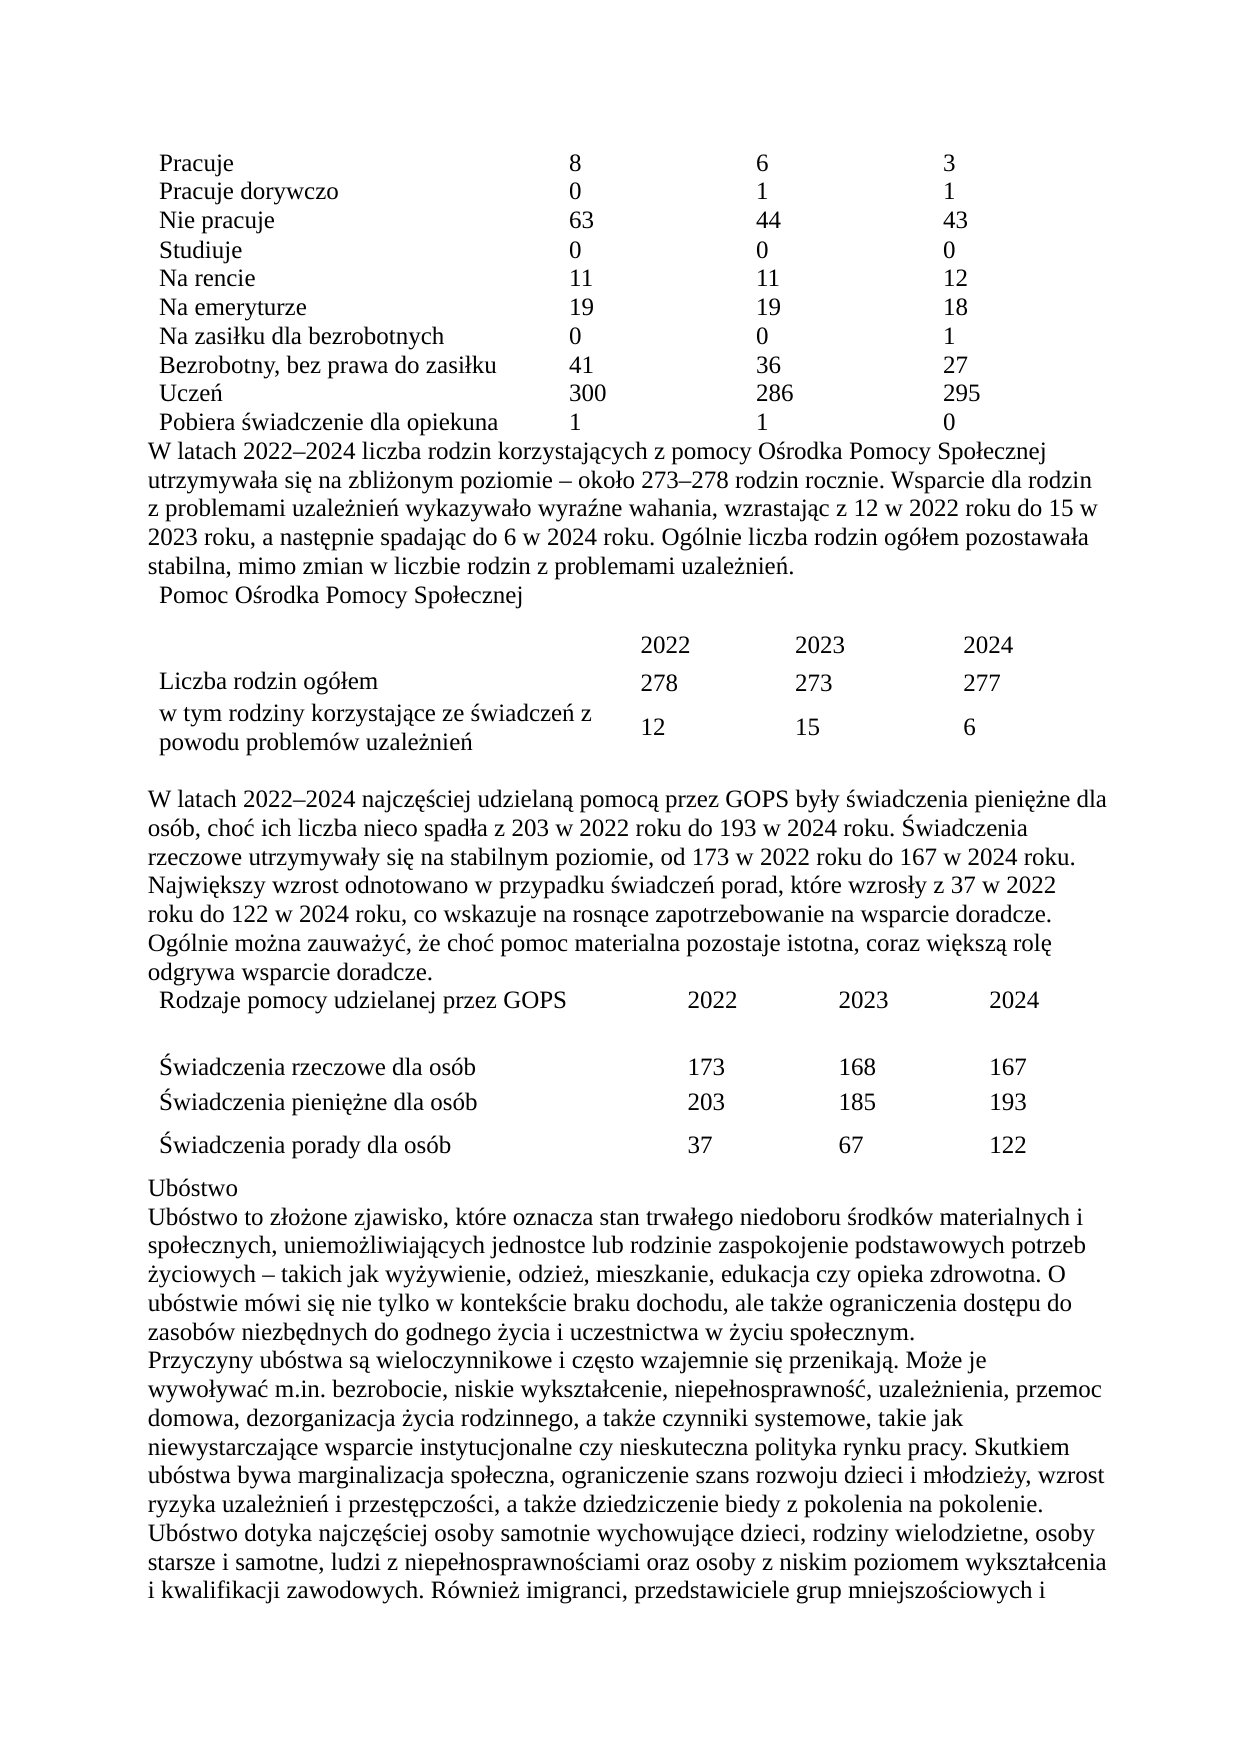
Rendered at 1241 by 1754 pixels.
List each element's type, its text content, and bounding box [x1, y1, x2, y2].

table_header Rodzaje pomocy udzielanej przez GOPS [148, 985, 676, 1052]
table_cell 1 [932, 176, 1092, 205]
table_cell 44 [745, 205, 932, 235]
table_cell Na emeryturze [148, 292, 558, 321]
table_cell 3 [932, 148, 1092, 176]
table_cell [148, 622, 629, 666]
table_cell 295 [932, 379, 1092, 407]
table_cell 300 [558, 379, 744, 407]
text Przyczyny ubóstwa są wieloczynnikowe i często wzajemnie się przenikają. Może je wywoływać m.in. bezrobocie, niskie wykształcenie, niepełnosprawność, uzależnienia, przemoc domowa, dezorganizacja życia rodzinnego, a także czynniki systemowe, takie jak niewystarczające wsparcie instytucjonalne czy nieskuteczna polityka rynku pracy. Skutkiem ubóstwa bywa marginalizacja społeczna, ograniczenie szans rozwoju dzieci i młodzieży, wzrost ryzyka uzależnień i przestępczości, a także dziedziczenie biedy z pokolenia na pokolenie. [148, 1346, 1107, 1518]
table_cell Uczeń [148, 379, 558, 407]
table_cell 27 [932, 350, 1092, 378]
table_cell 185 [827, 1087, 978, 1130]
table_cell 2022 [629, 622, 784, 666]
table_cell 273 [784, 666, 952, 698]
table_cell 1 [745, 407, 932, 436]
table_cell 2023 [784, 622, 952, 666]
table_cell 278 [629, 666, 784, 698]
table_cell Bezrobotny, bez prawa do zasiłku [148, 350, 558, 378]
table_header 2022 [676, 985, 827, 1052]
text Ubóstwo [148, 1173, 1107, 1202]
table_cell 37 [676, 1130, 827, 1173]
table_cell 277 [952, 666, 1107, 698]
table_cell 36 [745, 350, 932, 378]
table_cell 0 [745, 235, 932, 263]
table_cell 2024 [952, 622, 1107, 666]
table_cell 67 [827, 1130, 978, 1173]
table_header 2024 [978, 985, 1098, 1052]
table_cell 173 [676, 1052, 827, 1087]
table_cell Pracuje dorywczo [148, 176, 558, 205]
table_cell 11 [558, 264, 744, 292]
table_cell Pracuje [148, 148, 558, 176]
text Ubóstwo dotyka najczęściej osoby samotnie wychowujące dzieci, rodziny wielodzietne, osoby starsze i samotne, ludzi z niepełnosprawnościami oraz osoby z niskim poziomem wykształcenia i kwalifikacji zawodowych. Również imigranci, przedstawiciele grup mniejszościowych i [148, 1518, 1107, 1604]
table_cell 1 [745, 176, 932, 205]
table_cell 63 [558, 205, 744, 235]
table_cell Nie pracuje [148, 205, 558, 235]
table_header Pomoc Ośrodka Pomocy Społecznej [148, 580, 1107, 622]
table_cell Liczba rodzin ogółem [148, 666, 629, 698]
table_cell 193 [978, 1087, 1098, 1130]
table_cell 12 [629, 698, 784, 755]
table_cell 286 [745, 379, 932, 407]
table_cell 203 [676, 1087, 827, 1130]
table_cell 0 [932, 235, 1092, 263]
table_cell 43 [932, 205, 1092, 235]
text Ubóstwo to złożone zjawisko, które oznacza stan trwałego niedoboru środków materialnych i społecznych, uniemożliwiających jednostce lub rodzinie zaspokojenie podstawowych potrzeb życiowych – takich jak wyżywienie, odzież, mieszkanie, edukacja czy opieka zdrowotna. O ubóstwie mówi się nie tylko w kontekście braku dochodu, ale także ograniczenia dostępu do zasobów niezbędnych do godnego życia i uczestnictwa w życiu społecznym. [148, 1202, 1107, 1346]
table_cell Pobiera świadczenie dla opiekuna [148, 407, 558, 436]
table_cell 15 [784, 698, 952, 755]
table_cell Świadczenia rzeczowe dla osób [148, 1052, 676, 1087]
table_cell 0 [745, 321, 932, 350]
text W latach 2022–2024 liczba rodzin korzystających z pomocy Ośrodka Pomocy Społecznej utrzymywała się na zbliżonym poziomie – około 273–278 rodzin rocznie. Wsparcie dla rodzin z problemami uzależnień wykazywało wyraźne wahania, wzrastając z 12 w 2022 roku do 15 w 2023 roku, a następnie spadając do 6 w 2024 roku. Ogólnie liczba rodzin ogółem pozostawała stabilna, mimo zmian w liczbie rodzin z problemami uzależnień. [148, 436, 1107, 580]
table_cell Na zasiłku dla bezrobotnych [148, 321, 558, 350]
table_cell 19 [745, 292, 932, 321]
table_cell 0 [558, 176, 744, 205]
table_cell 19 [558, 292, 744, 321]
table_cell 11 [745, 264, 932, 292]
table_header 2023 [827, 985, 978, 1052]
table_cell 18 [932, 292, 1092, 321]
table_cell Świadczenia porady dla osób [148, 1130, 676, 1173]
table_cell 0 [558, 321, 744, 350]
table_cell Na rencie [148, 264, 558, 292]
text W latach 2022–2024 najczęściej udzielaną pomocą przez GOPS były świadczenia pieniężne dla osób, choć ich liczba nieco spadła z 203 w 2022 roku do 193 w 2024 roku. Świadczenia rzeczowe utrzymywały się na stabilnym poziomie, od 173 w 2022 roku do 167 w 2024 roku. Największy wzrost odnotowano w przypadku świadczeń porad, które wzrosły z 37 w 2022 roku do 122 w 2024 roku, co wskazuje na rosnące zapotrzebowanie na wsparcie doradcze. Ogólnie można zauważyć, że choć pomoc materialna pozostaje istotna, coraz większą rolę odgrywa wsparcie doradcze. [148, 784, 1107, 985]
table_cell 41 [558, 350, 744, 378]
table_cell 0 [558, 235, 744, 263]
table_cell Studiuje [148, 235, 558, 263]
table_cell 122 [978, 1130, 1098, 1173]
table_cell 12 [932, 264, 1092, 292]
table_cell 1 [932, 321, 1092, 350]
table_cell 6 [745, 148, 932, 176]
table_cell Świadczenia pieniężne dla osób [148, 1087, 676, 1130]
table_cell w tym rodziny korzystające ze świadczeń z powodu problemów uzależnień [148, 698, 629, 755]
table_cell 6 [952, 698, 1107, 755]
table_cell 0 [932, 407, 1092, 436]
table_cell 8 [558, 148, 744, 176]
table_cell 168 [827, 1052, 978, 1087]
table_cell 167 [978, 1052, 1098, 1087]
table_cell 1 [558, 407, 744, 436]
